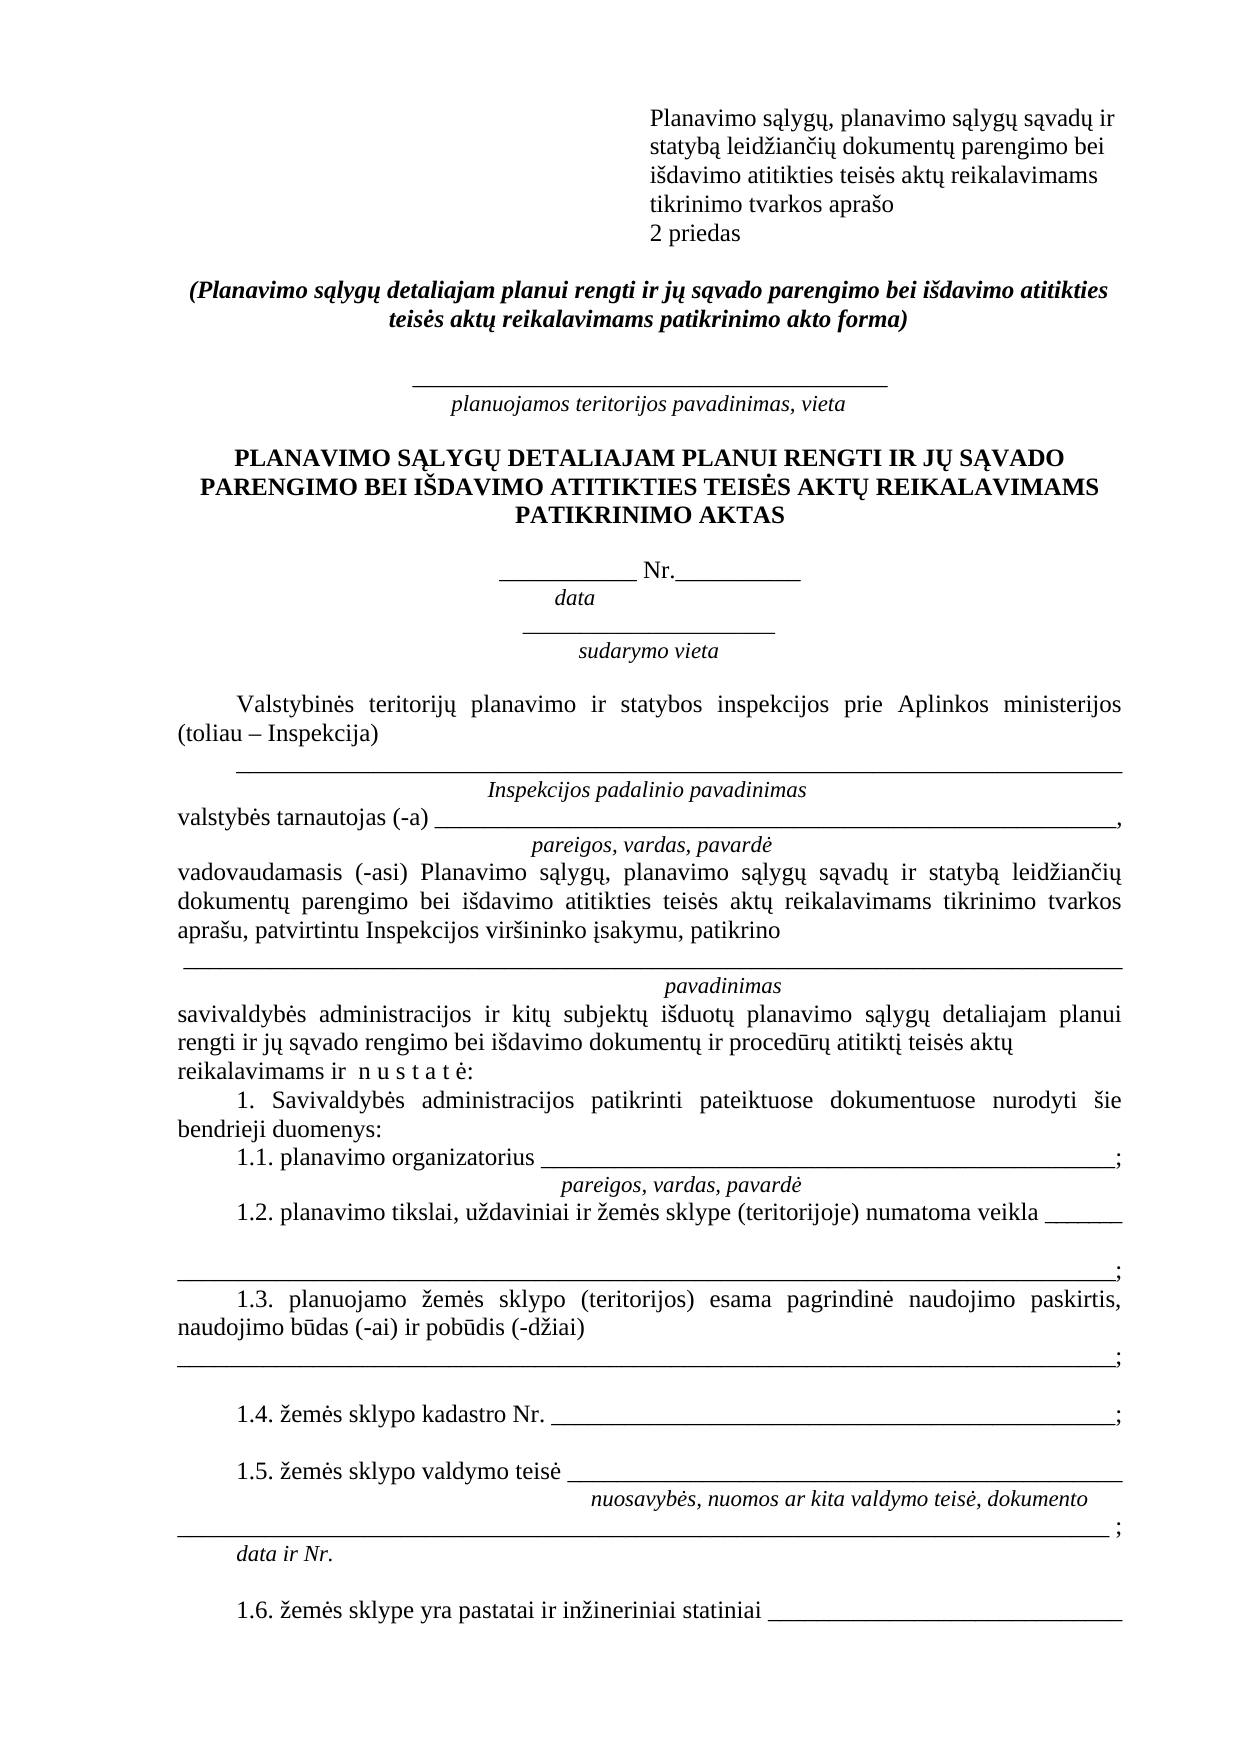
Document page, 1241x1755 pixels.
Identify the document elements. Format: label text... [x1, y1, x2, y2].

text PLANAVIMO SĄLYGŲ DETALIAJAM PLANUI RENGTI IR JŲ SĄVADO PARENGIMO BEI IŠDAVIMO ATITIKTIES TEISĖS AKTŲ REIKALAVIMAMS PATIKRINIMO AKTAS [177, 443, 1122, 529]
text statybą leidžiančių dokumentų parengimo bei [649, 131, 1122, 160]
text 1. Savivaldybės administracijos patikrinti pateiktuose dokumentuose nurodyti šie bendrieji duomenys: [177, 1085, 1122, 1142]
text tikrinimo tvarkos aprašo [649, 189, 1122, 218]
text planuojamos teritorijos pavadinimas, vieta [177, 390, 1122, 416]
text _ ; [177, 1511, 1122, 1540]
text ______________________ [177, 611, 1122, 637]
text 1.2. planavimo tikslai, uždaviniai ir žemės sklype (teritorijoje) numatoma veikla [177, 1197, 1122, 1226]
text pareigos, vardas, pavardė [177, 831, 1122, 857]
text savivaldybės administracijos ir kitų subjektų išduotų planavimo sąlygų detaliajam planui rengti ir jų sąvado rengimo bei išdavimo dokumentų ir procedūrų atitiktį teisės aktų [177, 999, 1122, 1056]
text išdavimo atitikties teisės aktų reikalavimams [649, 160, 1122, 189]
text pareigos, vardas, pavardė [177, 1171, 1122, 1197]
text data ir Nr. [177, 1540, 1122, 1566]
text pavadinimas [177, 972, 1122, 999]
text ___________ Nr.__________ [177, 555, 1122, 584]
text _ ; [177, 1255, 1122, 1284]
text Valstybinės teritorijų planavimo ir statybos inspekcijos prie Aplinkos ministerijos (toliau – Inspekcija) [177, 689, 1122, 747]
text reikalavimams ir n u s t a t ė: [177, 1056, 1122, 1085]
text (Planavimo sąlygų detaliajam planui rengti ir jų sąvado parengimo bei išdavimo atitikties teisės aktų reikalavimams patikrinimo akto forma) [177, 275, 1122, 333]
text ; [177, 1341, 1122, 1370]
text ______________________________________ [177, 361, 1122, 390]
text 1.5. žemės sklypo valdymo teisė [177, 1456, 1122, 1485]
text sudarymo vieta [177, 637, 1122, 663]
text Inspekcijos padalinio pavadinimas [177, 776, 1122, 802]
text valstybės tarnautojas (-a) , [177, 802, 1122, 831]
text nuosavybės, nuomos ar kita valdymo teisė, dokumento [177, 1485, 1122, 1511]
text vadovaudamasis (-asi) Planavimo sąlygų, planavimo sąlygų sąvadų ir statybą leidžiančių dokumentų parengimo bei išdavimo atitikties teisės aktų reikalavimams tikrinimo tvarkos aprašu, patvirtintu Inspekcijos viršininko įsakymu, patikrino [177, 857, 1122, 943]
text 1.4. žemės sklypo kadastro Nr. ; [177, 1399, 1122, 1427]
text 1.6. žemės sklype yra pastatai ir inžineriniai statiniai [177, 1595, 1122, 1624]
text Planavimo sąlygų, planavimo sąlygų sąvadų ir [649, 103, 1122, 131]
text 1.3. planuojamo žemės sklypo (teritorijos) esama pagrindinė naudojimo paskirtis, naudojimo būdas (-ai) ir pobūdis (-džiai) [177, 1284, 1122, 1341]
text 1.1. planavimo organizatorius ; [177, 1142, 1122, 1171]
text 2 priedas [649, 218, 1122, 246]
text data [29, 584, 1122, 611]
